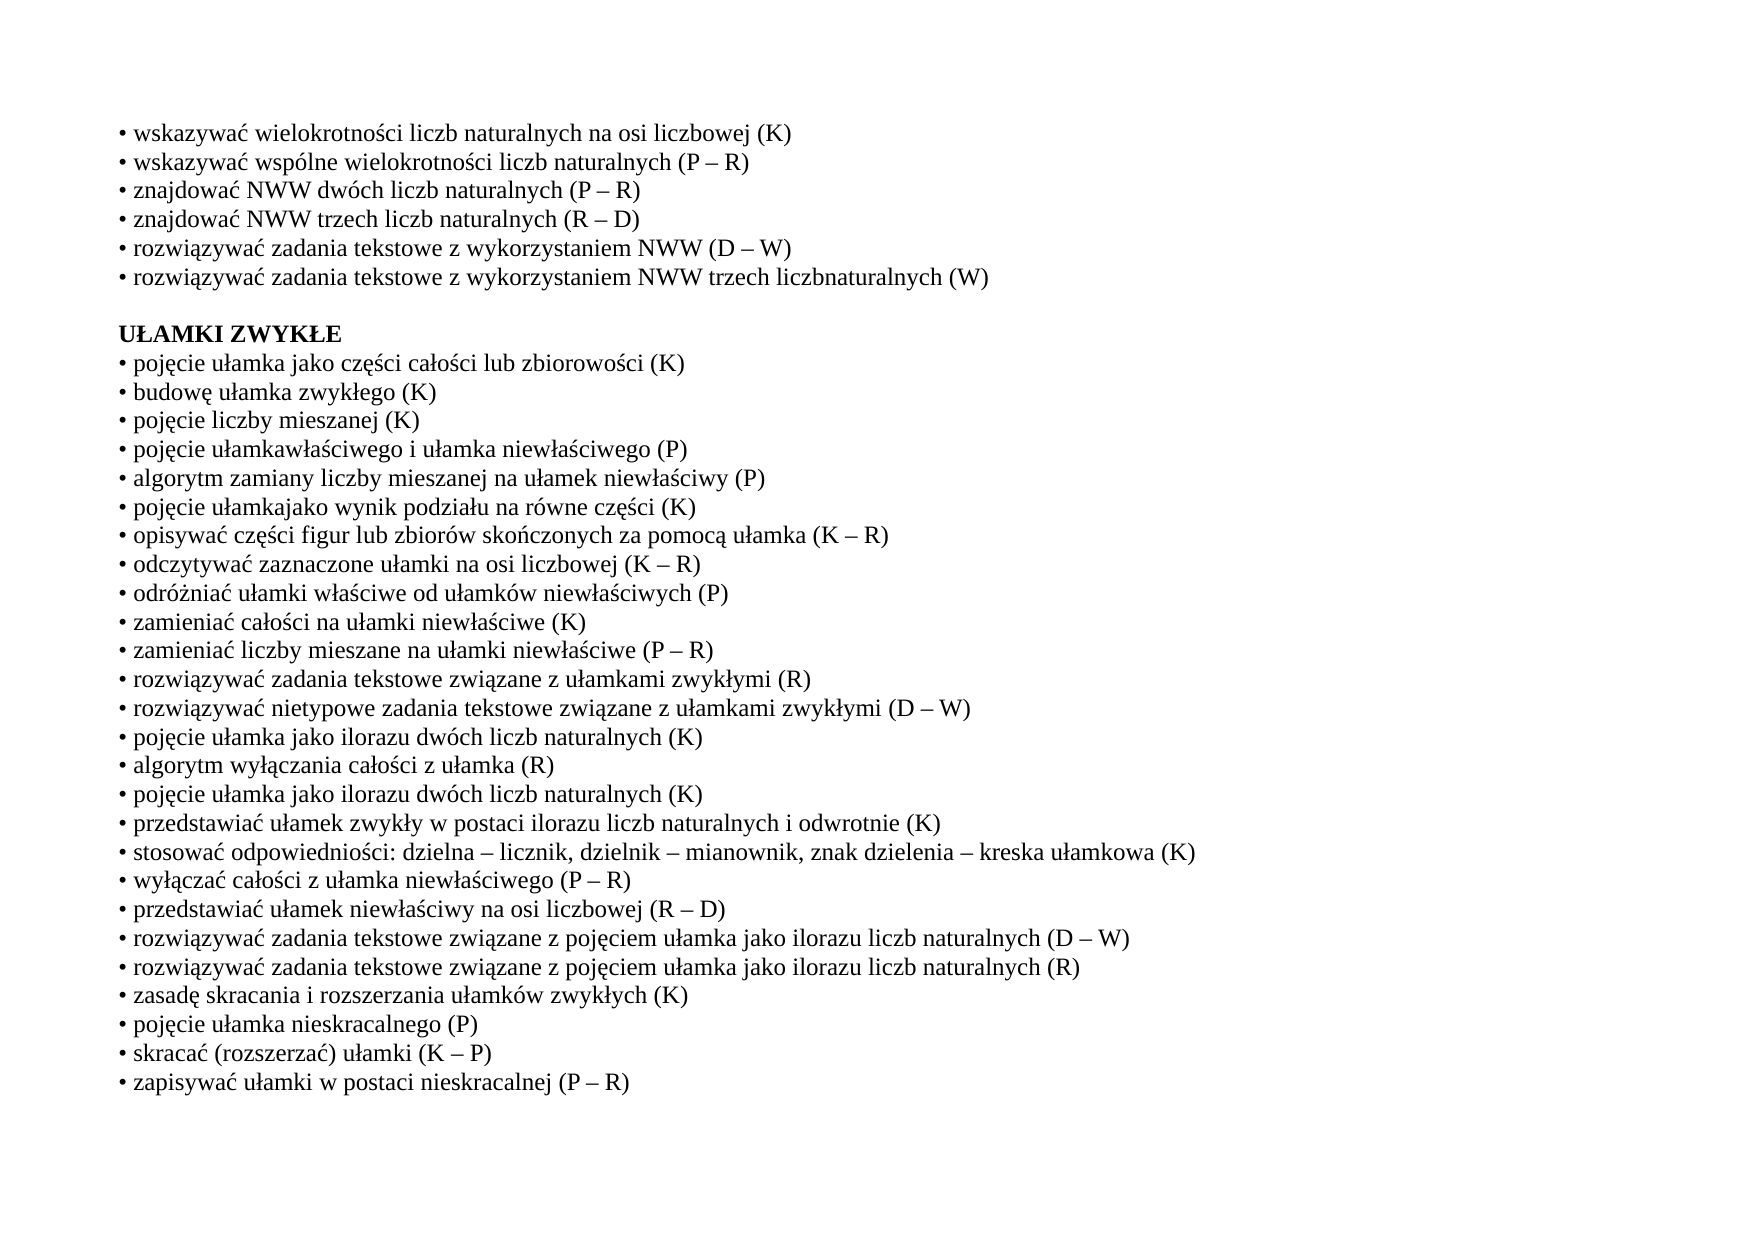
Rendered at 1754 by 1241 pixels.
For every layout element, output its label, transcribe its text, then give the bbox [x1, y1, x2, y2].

text UŁAMKI ZWYKŁE • pojęcie ułamka jako części całości lub zbiorowości (K) • budowę ułamka zwykłego (K) • pojęcie liczby mieszanej (K) • pojęcie ułamkawłaściwego i ułamka niewłaściwego (P) • algorytm zamiany liczby mieszanej na ułamek niewłaściwy (P) • pojęcie ułamkajako wynik podziału na równe części (K) • opisywać części figur lub zbiorów skończonych za pomocą ułamka (K – R) • odczytywać zaznaczone ułamki na osi liczbowej (K – R) • odróżniać ułamki właściwe od ułamków niewłaściwych (P) • zamieniać całości na ułamki niewłaściwe (K) • zamieniać liczby mieszane na ułamki niewłaściwe (P – R) • rozwiązywać zadania tekstowe związane z ułamkami zwykłymi (R) • rozwiązywać nietypowe zadania tekstowe związane z ułamkami zwykłymi (D – W) • pojęcie ułamka jako ilorazu dwóch liczb naturalnych (K) • algorytm wyłączania całości z ułamka (R) • pojęcie ułamka jako ilorazu dwóch liczb naturalnych (K) • przedstawiać ułamek zwykły w postaci ilorazu liczb naturalnych i odwrotnie (K) • stosować odpowiedniości: dzielna – licznik, dzielnik – mianownik, znak dzielenia – kreska ułamkowa (K) • wyłączać całości z ułamka niewłaściwego (P – R) • przedstawiać ułamek niewłaściwy na osi liczbowej (R – D) • rozwiązywać zadania tekstowe związane z pojęciem ułamka jako ilorazu liczb naturalnych (D – W) • rozwiązywać zadania tekstowe związane z pojęciem ułamka jako ilorazu liczb naturalnych (R) • zasadę skracania i rozszerzania ułamków zwykłych (K) • pojęcie ułamka nieskracalnego (P) • skracać (rozszerzać) ułamki (K – P) • zapisywać ułamki w postaci nieskracalnej (P – R) [118, 319, 1636, 1096]
text • wskazywać wielokrotności liczb naturalnych na osi liczbowej (K) • wskazywać wspólne wielokrotności liczb naturalnych (P – R) • znajdować NWW dwóch liczb naturalnych (P – R) • znajdować NWW trzech liczb naturalnych (R – D) • rozwiązywać zadania tekstowe z wykorzystaniem NWW (D – W) • rozwiązywać zadania tekstowe z wykorzystaniem NWW trzech liczbnaturalnych (W) [118, 118, 1636, 319]
